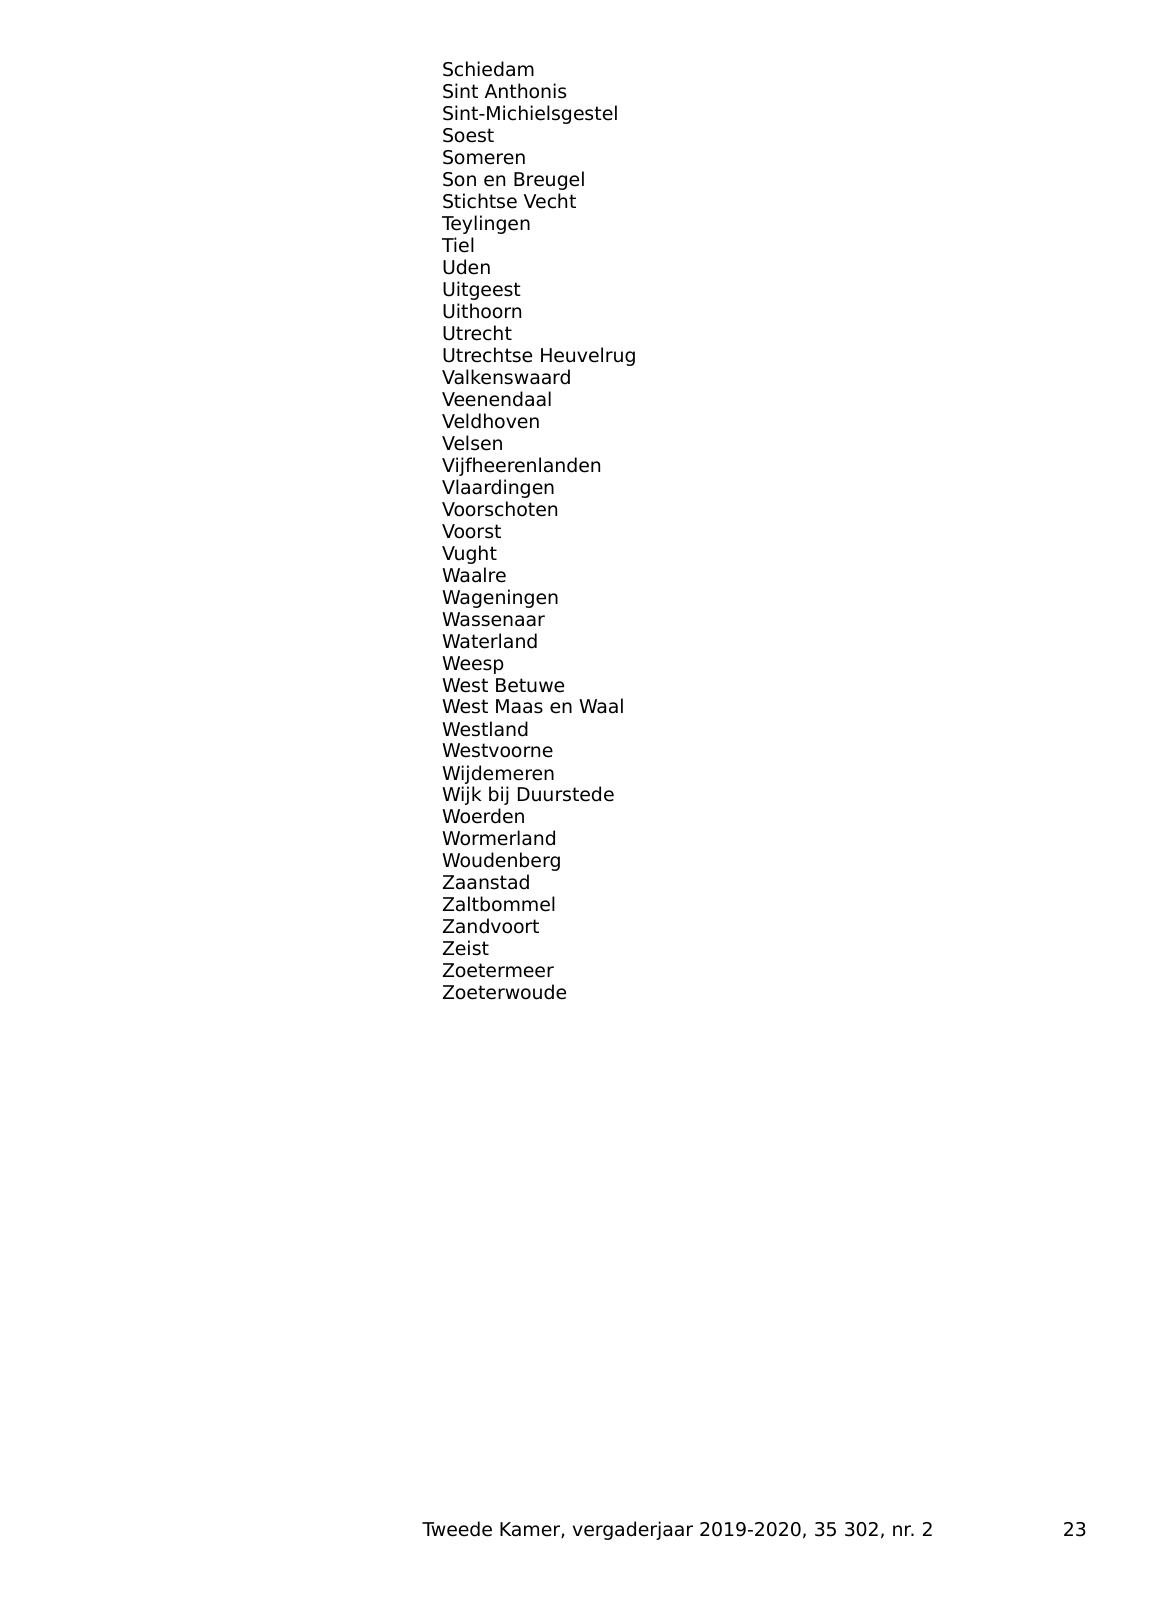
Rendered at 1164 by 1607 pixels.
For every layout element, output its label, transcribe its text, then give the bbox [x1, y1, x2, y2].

text Wijk bij Duurstede [422, 784, 1087, 806]
text Teylingen [422, 213, 1087, 235]
text Vlaardingen [422, 477, 1087, 499]
text Sint-Michielsgestel [422, 103, 1087, 125]
text Wassenaar [422, 608, 1087, 631]
text Voorschoten [422, 499, 1087, 521]
text Uithoorn [422, 301, 1087, 323]
text Soest [422, 125, 1087, 147]
text West Betuwe [422, 674, 1087, 696]
text Voorst [422, 521, 1087, 543]
text Vijfheerenlanden [422, 455, 1087, 477]
text Schiedam [422, 59, 1087, 81]
text Woerden [422, 806, 1087, 828]
text Utrecht [422, 323, 1087, 345]
text Uitgeest [422, 279, 1087, 301]
text Zoeterwoude [422, 982, 1087, 1004]
text Veldhoven [422, 411, 1087, 433]
text Sint Anthonis [422, 81, 1087, 103]
text Westvoorne [422, 740, 1087, 762]
text Woudenberg [422, 850, 1087, 872]
text Wijdemeren [422, 762, 1087, 784]
text Vught [422, 543, 1087, 564]
text Zeist [422, 938, 1087, 960]
text Stichtse Vecht [422, 191, 1087, 213]
text Valkenswaard [422, 367, 1087, 389]
text Westland [422, 718, 1087, 740]
text Someren [422, 147, 1087, 169]
text Weesp [422, 652, 1087, 674]
text Zoetermeer [422, 960, 1087, 982]
text Zaanstad [422, 872, 1087, 894]
text Wormerland [422, 828, 1087, 850]
text Son en Breugel [422, 169, 1087, 191]
text Utrechtse Heuvelrug [422, 345, 1087, 367]
text West Maas en Waal [422, 696, 1087, 718]
text Zandvoort [422, 916, 1087, 938]
text Velsen [422, 433, 1087, 455]
text Waterland [422, 631, 1087, 652]
text Uden [422, 257, 1087, 279]
text Zaltbommel [422, 894, 1087, 916]
text Veenendaal [422, 389, 1087, 411]
text Waalre [422, 564, 1087, 587]
text Wageningen [422, 587, 1087, 608]
text Tiel [422, 235, 1087, 257]
